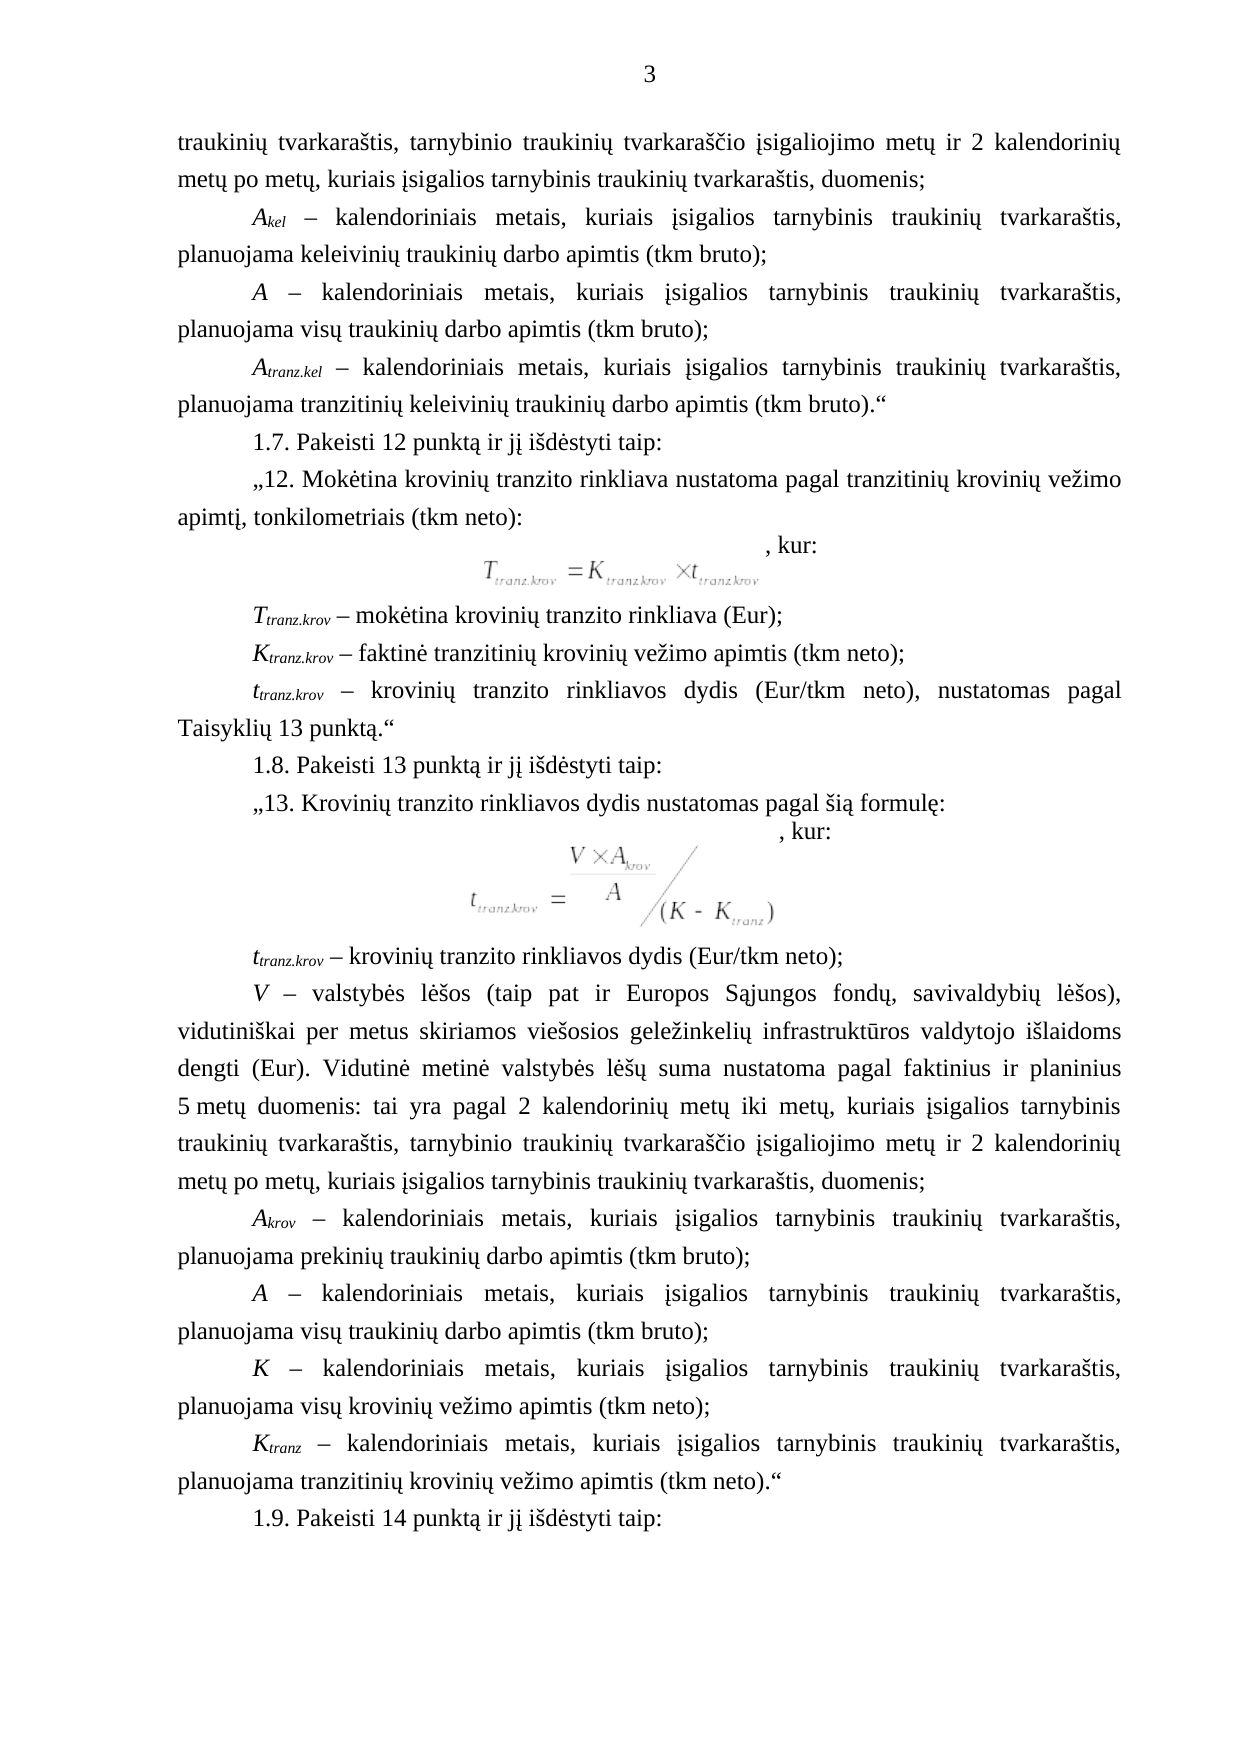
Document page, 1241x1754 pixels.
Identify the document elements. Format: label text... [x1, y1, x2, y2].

text „13. Krovinių tranzito rinkliavos dydis nustatomas pagal šią formulę: [177, 779, 1122, 816]
text 1.8. Pakeisti 13 punktą ir jį išdėstyti taip: [177, 741, 1122, 779]
text V – valstybės lėšos (taip pat ir Europos Sąjungos fondų, savivaldybių lėšos), vidutiniškai per metus skiriamos viešosios geležinkelių infrastruktūros valdytojo išlaidoms dengti (Eur). Vidutinė metinė valstybės lėšų suma nustatoma pagal faktinius ir planinius 5 metų duomenis: tai yra pagal 2 kalendorinių metų iki metų, kuriais įsigalios tarnybinis traukinių tvarkaraštis, tarnybinio traukinių tvarkaraščio įsigaliojimo metų ir 2 kalendorinių metų po metų, kuriais įsigalios tarnybinis traukinių tvarkaraštis, duomenis; [177, 969, 1122, 1194]
text Atranz.kel – kalendoriniais metais, kuriais įsigalios tarnybinis traukinių tvarkaraštis, planuojama tranzitinių keleivinių traukinių darbo apimtis (tkm bruto).“ [177, 343, 1122, 418]
text Akel – kalendoriniais metais, kuriais įsigalios tarnybinis traukinių tvarkaraštis, planuojama keleivinių traukinių darbo apimtis (tkm bruto); [177, 193, 1122, 268]
text Akrov – kalendoriniais metais, kuriais įsigalios tarnybinis traukinių tvarkaraštis, planuojama prekinių traukinių darbo apimtis (tkm bruto); [177, 1194, 1122, 1269]
text „12. Mokėtina krovinių tranzito rinkliava nustatoma pagal tranzitinių krovinių vežimo apimtį, tonkilometriais (tkm neto): [177, 456, 1122, 531]
text 1.9. Pakeisti 14 punktą ir jį išdėstyti taip: [177, 1494, 1122, 1532]
text , kur: [177, 531, 1122, 591]
text traukinių tvarkaraštis, tarnybinio traukinių tvarkaraščio įsigaliojimo metų ir 2 kalendorinių metų po metų, kuriais įsigalios tarnybinis traukinių tvarkaraštis, duomenis; [177, 118, 1122, 193]
text Ktranz.krov – faktinė tranzitinių krovinių vežimo apimtis (tkm neto); [177, 629, 1122, 666]
text , kur: [177, 816, 1122, 932]
text K – kalendoriniais metais, kuriais įsigalios tarnybinis traukinių tvarkaraštis, planuojama visų krovinių vežimo apimtis (tkm neto); [177, 1344, 1122, 1419]
text Ktranz – kalendoriniais metais, kuriais įsigalios tarnybinis traukinių tvarkaraštis, planuojama tranzitinių krovinių vežimo apimtis (tkm neto).“ [177, 1419, 1122, 1494]
text ttranz.krov – krovinių tranzito rinkliavos dydis (Eur/tkm neto), nustatomas pagal Taisyklių 13 punktą.“ [177, 666, 1122, 741]
text A – kalendoriniais metais, kuriais įsigalios tarnybinis traukinių tvarkaraštis, planuojama visų traukinių darbo apimtis (tkm bruto); [177, 268, 1122, 343]
text 1.7. Pakeisti 12 punktą ir jį išdėstyti taip: [177, 418, 1122, 456]
text A – kalendoriniais metais, kuriais įsigalios tarnybinis traukinių tvarkaraštis, planuojama visų traukinių darbo apimtis (tkm bruto); [177, 1269, 1122, 1344]
text Ttranz.krov – mokėtina krovinių tranzito rinkliava (Eur); [177, 591, 1122, 629]
text ttranz.krov – krovinių tranzito rinkliavos dydis (Eur/tkm neto); [177, 932, 1122, 969]
